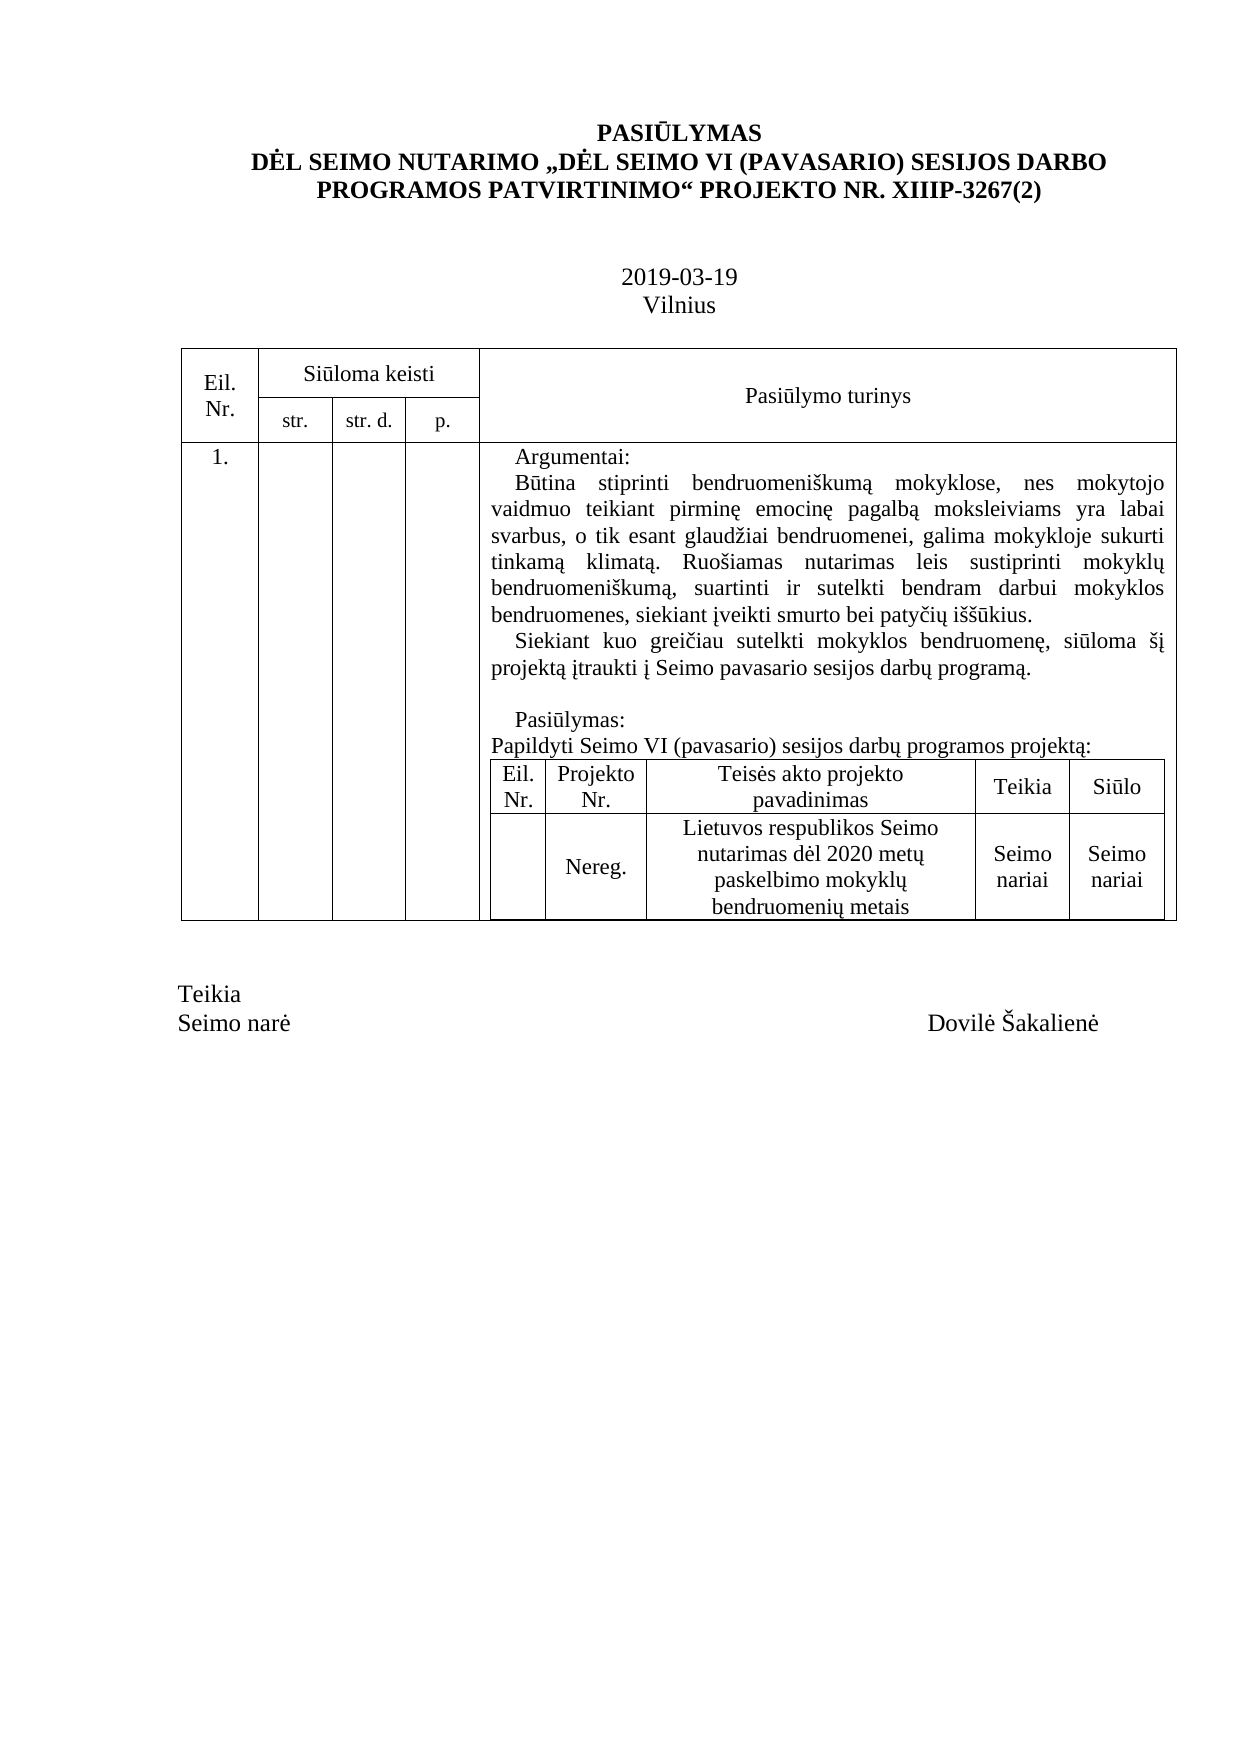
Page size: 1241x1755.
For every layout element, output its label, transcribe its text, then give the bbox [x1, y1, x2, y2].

table_header Eil. Nr. [182, 349, 258, 442]
table_header Siūloma keisti [259, 349, 479, 397]
text Teikia [177, 979, 1181, 1008]
table_header Eil. Nr. [491, 760, 545, 813]
table_header Pasiūlymo turinys [480, 349, 1176, 442]
table_header Teikia [976, 760, 1069, 813]
table_cell Seimo nariai [976, 814, 1069, 919]
table_cell Nereg. [546, 814, 646, 919]
table_cell 1. [182, 443, 258, 920]
table_cell Lietuvos respublikos Seimo nutarimas dėl 2020 metų paskelbimo mokyklų bendruomenių metais [647, 814, 975, 919]
table_cell Argumentai: Būtina stiprinti bendruomeniškumą mokyklose, nes mokytojo vaidmuo teikiant pirminę emocinę pagalbą moksleiviams yra labai svarbus, o tik esant glaudžiai bendruomenei, galima mokykloje sukurti tinkamą klimatą. Ruošiamas nutarimas leis sustiprinti mokyklų bendruomeniškumą, suartinti ir sutelkti bendram darbui mokyklos bendruomenes, siekiant įveikti smurto bei patyčių iššūkius. Siekiant kuo greičiau sutelkti mokyklos bendruomenę, siūloma šį projektą įtraukti į Seimo pavasario sesijos darbų programą. Pasiūlymas: Papildyti Seimo VI (pavasario) sesijos darbų programos projektą: [480, 443, 1176, 920]
text DĖL SEIMO NUTARIMO „DĖL SEIMO VI (PAVASARIO) SESIJOS DARBO PROGRAMOS PATVIRTINIMO“ PROJEKTO NR. XIIIP-3267(2) [177, 147, 1181, 204]
text Vilnius [177, 291, 1181, 319]
table_cell str. d. [333, 398, 405, 442]
table_cell [259, 443, 332, 920]
table_cell p. [406, 398, 479, 442]
text Seimo narė (Parašas) Dovilė Šakalienė [177, 1008, 1181, 1036]
table_header Projekto Nr. [546, 760, 646, 813]
table_cell [333, 443, 405, 920]
table_cell str. [259, 398, 332, 442]
table_header Teisės akto projekto pavadinimas [647, 760, 975, 813]
text PASIŪLYMAS [177, 118, 1181, 147]
table_cell [491, 814, 545, 919]
table_cell [406, 443, 479, 920]
table_cell Seimo nariai [1070, 814, 1164, 919]
table_header Siūlo [1070, 760, 1164, 813]
text 2019-03-19 [177, 262, 1181, 291]
